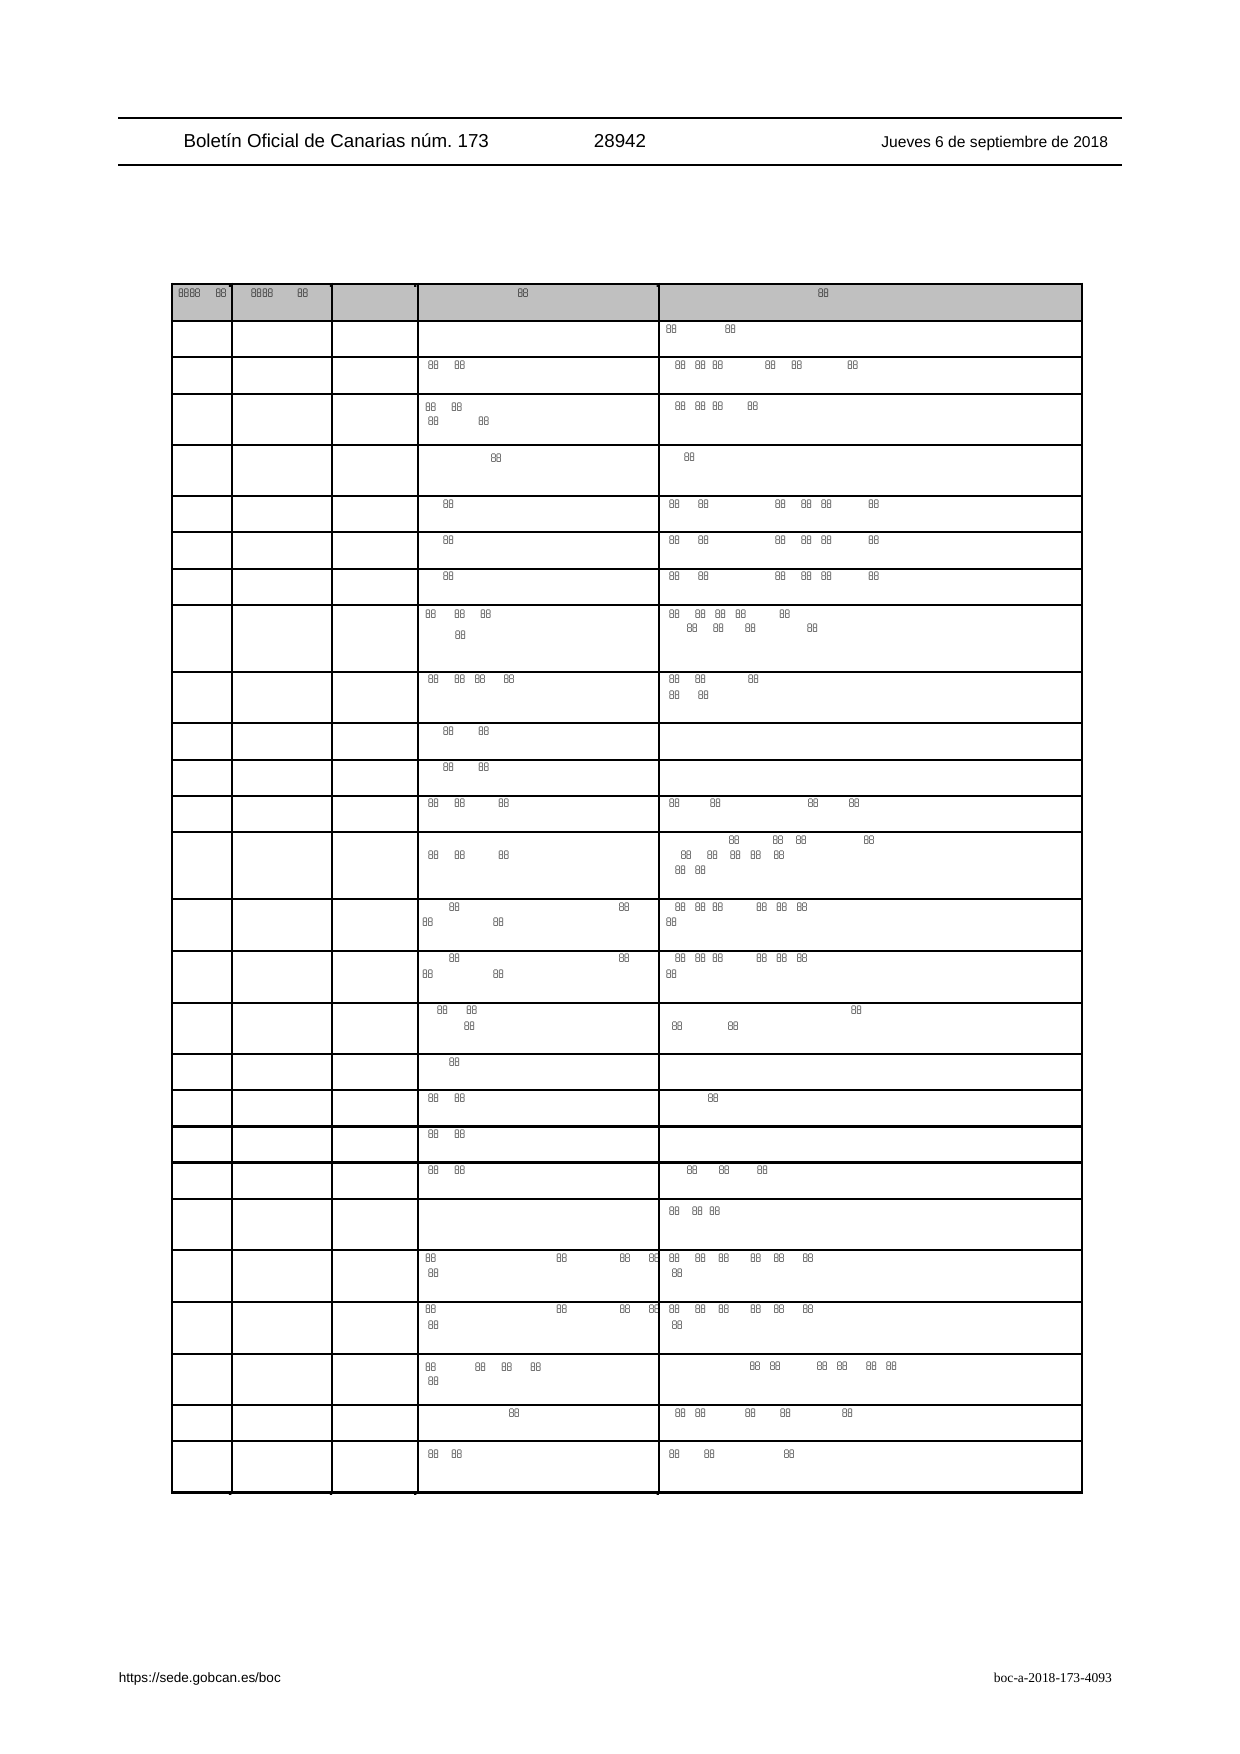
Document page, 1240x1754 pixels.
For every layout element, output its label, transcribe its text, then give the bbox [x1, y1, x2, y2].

table_cell [333, 1355, 417, 1374]
table_cell [173, 373, 231, 392]
table_cell [522, 695, 534, 702]
table_cell [660, 414, 1081, 428]
table_cell [584, 1303, 599, 1317]
table_cell [333, 643, 417, 651]
table_cell [534, 1128, 545, 1141]
table_cell [545, 1374, 572, 1388]
table_cell [572, 1219, 584, 1233]
table_cell [173, 695, 231, 702]
table_cell [233, 833, 331, 847]
table_cell [495, 1317, 522, 1325]
table_cell [599, 465, 658, 479]
table_cell    [660, 1442, 1081, 1461]
table_cell [173, 863, 231, 878]
table_header  [660, 285, 1081, 300]
table_cell [233, 1325, 331, 1333]
table_cell [333, 1333, 417, 1353]
table_cell [173, 847, 231, 862]
table_cell      [660, 847, 1081, 862]
table_cell [584, 1091, 599, 1105]
table_cell [333, 548, 417, 567]
table_cell [419, 479, 658, 495]
table_cell [584, 643, 599, 651]
table_cell [233, 358, 331, 372]
table_cell     [660, 833, 1081, 847]
table_cell [233, 465, 331, 479]
table_cell     [419, 1355, 658, 1374]
table_cell [233, 1475, 331, 1491]
table_cell [333, 982, 417, 1002]
table_cell   [660, 1018, 1081, 1033]
table_cell [522, 1475, 534, 1491]
table_cell [660, 1141, 1081, 1161]
table_cell    [660, 1164, 1081, 1178]
table_cell [233, 428, 331, 444]
table_cell [660, 300, 1081, 320]
table_cell  [419, 497, 658, 511]
table_cell [233, 606, 331, 621]
table_cell [173, 428, 231, 444]
table_cell [173, 465, 231, 479]
table_cell [599, 1265, 658, 1273]
table_cell [534, 1105, 545, 1125]
table_cell [660, 761, 1081, 774]
table_cell [333, 673, 417, 695]
table_cell [572, 1091, 584, 1105]
table_cell [333, 1461, 417, 1475]
table_cell [173, 1128, 231, 1141]
table_cell [599, 621, 658, 635]
table_cell [419, 811, 495, 831]
table_cell [584, 1233, 599, 1249]
table_cell [173, 1420, 231, 1440]
table_cell [599, 1374, 658, 1388]
table_cell [233, 797, 331, 811]
table_cell   [419, 1091, 522, 1105]
table_cell [545, 414, 572, 428]
table_cell  [419, 1055, 658, 1069]
table_cell [419, 300, 522, 320]
table_cell     [419, 673, 658, 687]
table_cell [233, 1388, 331, 1404]
table_cell [599, 635, 658, 643]
table_cell [660, 1333, 1081, 1353]
table_cell [333, 775, 417, 794]
table_cell  [419, 1406, 658, 1420]
table_cell [660, 465, 1081, 479]
table_cell [599, 300, 658, 320]
table_cell [572, 1026, 584, 1033]
table_cell [545, 1164, 572, 1178]
table_cell [173, 878, 231, 898]
table_cell [534, 358, 545, 372]
table_cell [572, 863, 584, 878]
table_cell [419, 1219, 495, 1233]
table_cell [534, 811, 545, 831]
table_cell [419, 373, 658, 392]
table_cell [522, 1374, 534, 1388]
table_cell [522, 1219, 534, 1233]
table_cell [173, 1200, 231, 1219]
table_cell [660, 930, 1081, 950]
table_cell [333, 847, 417, 862]
table_cell [534, 635, 545, 643]
table_cell [522, 1105, 534, 1125]
table_cell [173, 952, 231, 974]
table_cell [333, 1273, 417, 1281]
table_cell [333, 300, 417, 320]
table_cell  [419, 952, 495, 966]
table_cell [333, 1374, 417, 1388]
table_cell  [419, 446, 658, 465]
table_cell [599, 811, 658, 831]
table_cell [233, 775, 331, 794]
table_cell [534, 1233, 545, 1249]
table_cell [333, 621, 417, 635]
table_cell [545, 1233, 584, 1249]
table_cell [233, 673, 331, 695]
table_cell [660, 982, 1081, 1002]
table_cell [572, 833, 584, 847]
table_cell [660, 428, 1081, 444]
table_cell [419, 930, 495, 950]
table_cell [660, 1178, 1081, 1198]
table_header   [233, 285, 331, 300]
table_cell [534, 1273, 545, 1281]
table_cell [419, 1200, 658, 1219]
table_cell [534, 1141, 545, 1161]
table_cell [233, 621, 331, 635]
table_cell [333, 1026, 417, 1033]
table_cell [333, 1091, 417, 1105]
table_cell [333, 974, 417, 982]
table_cell [173, 322, 231, 336]
table_cell [233, 930, 331, 950]
table_cell [534, 1164, 545, 1178]
table_cell [233, 395, 331, 414]
table_cell [333, 414, 417, 428]
table_cell [599, 914, 658, 922]
table_cell [545, 358, 572, 372]
table_cell [522, 1325, 534, 1333]
table_cell [545, 878, 572, 898]
table_cell [419, 775, 658, 794]
table_cell [173, 336, 231, 356]
table_cell [173, 533, 231, 547]
table_cell [572, 1461, 584, 1475]
table_cell [545, 1273, 572, 1281]
table_cell  [660, 446, 1081, 465]
table_cell [419, 863, 495, 878]
table_cell [572, 1128, 584, 1141]
table_cell [233, 863, 331, 878]
table_cell [419, 1069, 522, 1089]
table_cell    [419, 606, 658, 621]
table_cell [173, 673, 231, 695]
table_cell [233, 479, 331, 495]
table_cell [572, 1325, 584, 1333]
table_cell [333, 570, 417, 583]
table_cell [522, 621, 534, 635]
table_cell [333, 497, 417, 511]
table_cell [584, 621, 599, 635]
table_cell       [660, 1251, 1081, 1265]
table_cell [660, 511, 1081, 531]
table_cell [173, 1406, 231, 1420]
table_cell   [419, 914, 599, 930]
table_cell [233, 533, 331, 547]
table_cell  [419, 621, 522, 643]
table_cell [173, 606, 231, 621]
table_cell [599, 1273, 658, 1281]
table_cell [660, 739, 1081, 758]
table_cell [419, 1233, 534, 1249]
table_cell [233, 1219, 331, 1233]
table_cell [333, 811, 417, 831]
table_cell [173, 511, 231, 531]
table_cell [572, 1475, 584, 1491]
table_cell [660, 479, 1081, 495]
table_cell    [660, 673, 1081, 687]
table_cell [495, 900, 522, 914]
table_cell [173, 922, 231, 930]
table_cell [233, 497, 331, 511]
table_cell [233, 1105, 331, 1125]
table_cell [173, 1141, 231, 1161]
table_cell [233, 1374, 331, 1388]
table_cell [534, 1374, 545, 1388]
table_cell [419, 702, 658, 722]
table_cell [233, 511, 331, 531]
table_cell [233, 1355, 331, 1374]
table_cell [545, 1128, 572, 1141]
table_cell [572, 414, 584, 428]
table_cell [584, 833, 599, 847]
table_cell [233, 900, 331, 922]
table_cell [522, 878, 545, 898]
table_cell [333, 1004, 417, 1026]
table_cell [333, 1406, 417, 1420]
table_cell [173, 651, 231, 671]
table_cell [660, 1219, 1081, 1233]
table_cell   [660, 863, 1081, 878]
table_cell [572, 695, 584, 702]
table_cell [333, 511, 417, 531]
table_cell [419, 878, 495, 898]
table_cell [572, 1018, 584, 1026]
table_cell [419, 548, 658, 567]
table_cell [660, 775, 1081, 794]
table_cell [599, 833, 658, 847]
table_cell [572, 930, 658, 950]
table_cell [545, 863, 572, 878]
table_cell  [419, 533, 658, 547]
table_cell [333, 1219, 417, 1233]
table_cell  [419, 1265, 495, 1281]
table_cell [584, 1069, 599, 1089]
table_cell [233, 1141, 331, 1161]
table_cell [233, 1406, 331, 1420]
table_cell  [660, 1317, 1081, 1333]
table_cell [233, 635, 331, 643]
table_cell [233, 847, 331, 862]
table_cell [572, 1141, 584, 1161]
table_cell [173, 1333, 231, 1353]
table_cell [522, 643, 534, 651]
table_cell [233, 1033, 331, 1053]
table_cell [599, 1018, 658, 1026]
table_cell [545, 811, 572, 831]
table_cell   [419, 1164, 522, 1178]
table_cell  [419, 1317, 495, 1333]
table_cell [534, 465, 545, 479]
table_cell [419, 1178, 658, 1198]
table_cell [233, 570, 331, 583]
table_cell [233, 1069, 331, 1089]
table_cell [545, 930, 572, 950]
table_cell [333, 1178, 417, 1198]
table_cell [173, 1069, 231, 1089]
table_cell [495, 1374, 522, 1388]
table_cell [233, 1055, 331, 1069]
table_cell [333, 922, 417, 930]
table_cell [233, 1200, 331, 1219]
table_cell [572, 1265, 584, 1273]
table_cell [173, 1004, 231, 1026]
table_cell [534, 1325, 545, 1333]
table_cell [419, 833, 495, 847]
table_cell     [660, 797, 1081, 811]
table_cell  [419, 570, 658, 583]
table_cell [660, 584, 1081, 603]
table_cell  [660, 1004, 1081, 1018]
table_cell   [419, 1004, 658, 1018]
table_cell [495, 1325, 522, 1333]
table_cell [522, 1265, 534, 1273]
table_cell [495, 1475, 522, 1491]
table_cell [660, 878, 1081, 898]
table_cell [545, 1325, 572, 1333]
table_cell [584, 1026, 599, 1033]
table_cell [173, 1325, 231, 1333]
table_cell [572, 621, 584, 635]
table_header [584, 285, 599, 300]
table_cell [233, 300, 331, 320]
table_cell [522, 687, 534, 695]
table_cell [333, 635, 417, 643]
table_cell [584, 1475, 599, 1491]
table_cell [522, 336, 534, 356]
table_cell [173, 1033, 231, 1053]
table_cell [233, 1091, 331, 1105]
table_cell [495, 643, 522, 651]
table_cell [534, 833, 545, 847]
table_cell [534, 1251, 545, 1265]
table_cell [522, 1091, 534, 1105]
table_cell       [660, 900, 1081, 914]
table_cell [419, 465, 534, 479]
table_cell [173, 1388, 231, 1404]
table_cell [572, 1317, 584, 1325]
table_cell [233, 1251, 331, 1273]
table_cell     [660, 621, 1081, 635]
table_cell [584, 1317, 599, 1325]
table_cell [233, 1178, 331, 1198]
table_cell [333, 533, 417, 547]
table_cell [545, 1219, 572, 1233]
table_header   [173, 285, 231, 300]
table_cell [572, 1374, 584, 1388]
table_cell [599, 1475, 658, 1491]
table_cell [545, 1069, 572, 1089]
table_cell [660, 724, 1081, 738]
table_cell [173, 621, 231, 635]
table_cell [584, 1265, 599, 1273]
table_cell [572, 358, 584, 372]
table_cell [173, 811, 231, 831]
table_cell [599, 1164, 658, 1178]
table_cell [233, 724, 331, 738]
table_cell [599, 1069, 658, 1089]
table_cell [572, 1105, 584, 1125]
table_cell [534, 1303, 545, 1317]
table_cell [545, 952, 572, 966]
table_cell   [419, 1442, 658, 1461]
table_cell [173, 300, 231, 320]
table_cell [660, 336, 1081, 356]
table_cell [599, 1128, 658, 1141]
table_cell [333, 1388, 417, 1404]
table_cell [233, 1233, 331, 1249]
table_cell [173, 1273, 231, 1281]
table_cell [419, 1033, 658, 1053]
table_cell   [419, 1128, 522, 1141]
table_cell [534, 414, 545, 428]
table_cell [584, 336, 599, 356]
table_cell [333, 1055, 417, 1069]
table_cell [495, 695, 522, 702]
table_cell       [660, 358, 1081, 372]
table_cell [660, 373, 1081, 392]
table_cell [333, 336, 417, 356]
table_cell [545, 300, 572, 320]
table_cell  [419, 1303, 534, 1317]
table_cell [534, 322, 545, 336]
table_cell [522, 1273, 534, 1281]
table_cell [522, 300, 534, 320]
table_cell [599, 1281, 658, 1301]
table_cell [233, 414, 331, 428]
table_cell [419, 651, 658, 671]
table_cell [522, 1141, 534, 1161]
table_cell [173, 1055, 231, 1069]
table_cell [419, 1461, 534, 1475]
table_cell [333, 479, 417, 495]
table_cell [495, 878, 522, 898]
table_cell [173, 643, 231, 651]
table_cell [173, 1178, 231, 1198]
table_cell [545, 635, 572, 643]
table_cell [495, 1219, 522, 1233]
table_cell [173, 395, 231, 414]
table_cell [419, 428, 658, 444]
table_cell [522, 1164, 534, 1178]
table_cell [333, 1420, 417, 1440]
table_cell    [660, 1200, 1081, 1219]
table_cell [545, 900, 572, 914]
table_cell [333, 1325, 417, 1333]
table_cell [584, 1164, 599, 1178]
table_cell [333, 1475, 417, 1491]
table_cell [233, 761, 331, 774]
table_cell [419, 982, 658, 1002]
table_cell [545, 621, 572, 635]
table_cell [545, 1105, 572, 1125]
table_cell [333, 1281, 417, 1301]
table_cell [584, 414, 599, 428]
table_cell [233, 1333, 331, 1353]
table_cell [545, 643, 572, 651]
table_cell [495, 1273, 522, 1281]
table_cell [333, 1442, 417, 1461]
table_cell [572, 643, 584, 651]
table_cell [173, 1251, 231, 1273]
table_cell [599, 358, 658, 372]
table_cell [495, 863, 522, 878]
table_cell [584, 300, 599, 320]
table_cell [333, 1233, 417, 1249]
table_cell [660, 1281, 1081, 1301]
table_cell [233, 584, 331, 603]
table_cell [173, 739, 231, 758]
table_cell [173, 584, 231, 603]
table_cell [233, 446, 331, 465]
table_cell [572, 300, 584, 320]
table_cell [660, 548, 1081, 567]
table_cell [333, 878, 417, 898]
table_cell [233, 739, 331, 758]
table_cell [233, 974, 331, 982]
table_cell [522, 811, 534, 831]
table_cell [173, 1461, 231, 1475]
table_cell [545, 336, 572, 356]
table_cell [660, 1420, 1081, 1440]
table_cell [233, 651, 331, 671]
table_cell [173, 930, 231, 950]
table_cell [233, 1004, 331, 1026]
table_cell [333, 1069, 417, 1089]
table_cell [233, 1026, 331, 1033]
table_cell [522, 1317, 534, 1325]
table_cell [599, 414, 658, 428]
table_cell  [660, 914, 1081, 930]
table_cell [599, 695, 658, 702]
table_cell [233, 922, 331, 930]
table_cell [599, 1026, 658, 1033]
table_cell [660, 1233, 1081, 1249]
table_cell [333, 833, 417, 847]
table_cell [660, 1388, 1081, 1404]
table_cell [333, 702, 417, 722]
table_cell [534, 643, 545, 651]
table_cell [173, 761, 231, 774]
table_cell [419, 1333, 658, 1353]
table_cell [173, 724, 231, 738]
table_cell [599, 1317, 658, 1325]
table_cell [522, 952, 545, 966]
table_cell   [660, 322, 1081, 336]
table_cell [173, 497, 231, 511]
table_cell [584, 695, 599, 702]
table_cell [419, 643, 495, 651]
table_cell [333, 584, 417, 603]
table_cell [660, 811, 1081, 831]
table_cell [522, 930, 545, 950]
table_cell [584, 1273, 599, 1281]
table_cell [660, 1374, 1081, 1388]
table_cell [572, 322, 584, 336]
table_cell [333, 322, 417, 336]
table_cell [333, 1141, 417, 1161]
table_cell [233, 322, 331, 336]
table_cell [522, 358, 534, 372]
table_cell [333, 358, 417, 372]
table_cell [545, 1141, 572, 1161]
table_cell [333, 446, 417, 465]
table_cell [173, 358, 231, 372]
table_cell [584, 1461, 599, 1475]
table_cell [333, 900, 417, 922]
table_cell  [660, 1265, 1081, 1281]
table_cell  [572, 952, 658, 966]
table_cell    [419, 847, 658, 862]
table_cell [584, 1219, 599, 1233]
table_header [333, 285, 417, 300]
table_cell [333, 373, 417, 392]
table_cell [173, 446, 231, 465]
table_cell [534, 1281, 545, 1301]
table_cell [233, 643, 331, 651]
table_cell [584, 1105, 599, 1125]
table_cell [545, 322, 572, 336]
table_cell [419, 511, 658, 531]
table_cell [333, 651, 417, 671]
table_cell [333, 1164, 417, 1178]
table_cell [545, 833, 572, 847]
table_cell   [419, 358, 522, 372]
table_cell [545, 1317, 572, 1325]
table_cell [599, 687, 658, 695]
table_cell [173, 570, 231, 583]
table_header [572, 285, 584, 300]
table_cell [599, 1233, 658, 1249]
table_cell [599, 1141, 658, 1161]
table_cell      [660, 1406, 1081, 1420]
table_cell [599, 1461, 658, 1475]
table_cell [584, 863, 599, 878]
table_cell [660, 1033, 1081, 1053]
table_cell [419, 687, 495, 702]
table_cell       [660, 497, 1081, 511]
table_header  [495, 285, 572, 300]
table_cell [173, 1355, 231, 1374]
table_cell [495, 811, 522, 831]
table_cell [173, 414, 231, 428]
table_cell [419, 1475, 495, 1491]
table_cell [522, 863, 534, 878]
table_cell [572, 1273, 584, 1281]
table_cell [333, 395, 417, 414]
table_cell       [660, 952, 1081, 966]
table_cell [173, 1374, 231, 1388]
table_cell [173, 1233, 231, 1249]
table_cell [233, 702, 331, 722]
table_cell [572, 1164, 584, 1178]
table_cell [572, 811, 584, 831]
table_cell [495, 1265, 522, 1273]
table_cell [173, 479, 231, 495]
table_cell [333, 695, 417, 702]
table_cell   [599, 1303, 658, 1317]
table_cell [572, 635, 584, 643]
table_cell [584, 811, 599, 831]
table_cell [333, 1303, 417, 1325]
table_cell [522, 1069, 534, 1089]
table_cell [233, 695, 331, 702]
table_cell [333, 724, 417, 738]
table_cell [333, 739, 417, 758]
table_cell [233, 878, 331, 898]
table_cell [233, 1164, 331, 1178]
table_cell [233, 336, 331, 356]
table_cell [534, 621, 545, 635]
table_cell [333, 863, 417, 878]
table_cell [545, 1091, 572, 1105]
table_cell [173, 1026, 231, 1033]
table_cell [233, 1281, 331, 1301]
table_cell [173, 775, 231, 794]
table_cell [419, 336, 522, 356]
table_cell   [419, 761, 658, 774]
table_cell [545, 1265, 572, 1273]
table_cell  [660, 1091, 1081, 1105]
table_cell [572, 1069, 584, 1089]
table_cell [584, 1018, 599, 1026]
table_cell [545, 1461, 572, 1475]
table_cell [572, 336, 584, 356]
table_cell [233, 952, 331, 974]
table_cell  [660, 966, 1081, 982]
table_cell [660, 1475, 1081, 1491]
table_cell [545, 695, 572, 702]
table_cell [333, 761, 417, 774]
table_cell [599, 1219, 658, 1233]
table_cell    [419, 797, 658, 811]
table_cell [660, 1128, 1081, 1141]
table_cell [333, 1105, 417, 1125]
table_cell [534, 1461, 545, 1475]
table_cell [233, 982, 331, 1002]
table_cell [495, 687, 522, 695]
table_cell [173, 900, 231, 922]
table_cell [233, 1442, 331, 1461]
table_cell [584, 1325, 599, 1333]
table_cell [333, 465, 417, 479]
table_cell [534, 1091, 545, 1105]
table_cell [173, 1442, 231, 1461]
table_cell [173, 797, 231, 811]
table_cell [584, 1251, 599, 1265]
table_cell       [660, 1303, 1081, 1317]
table_cell [233, 1303, 331, 1325]
table_cell [173, 1219, 231, 1233]
table_cell [522, 833, 534, 847]
table_cell [522, 635, 534, 643]
table_cell [660, 1461, 1081, 1475]
table_cell [522, 1128, 534, 1141]
table_cell [599, 1325, 658, 1333]
table_cell [599, 643, 658, 651]
table_cell [419, 1281, 534, 1301]
table_cell [173, 635, 231, 643]
table_cell [333, 952, 417, 974]
table_cell [545, 687, 572, 695]
table_cell [534, 1219, 545, 1233]
table_cell   [419, 414, 534, 428]
table_cell [534, 1475, 545, 1491]
table_cell [599, 1105, 658, 1125]
table_cell   [599, 1251, 658, 1265]
table_cell [584, 1281, 599, 1301]
table_cell [173, 974, 231, 982]
table_cell       [660, 1355, 1081, 1374]
table_cell [599, 1091, 658, 1105]
table_cell  [545, 1303, 584, 1317]
table_cell [599, 966, 658, 974]
table_cell       [660, 570, 1081, 583]
table_cell   [419, 966, 599, 982]
table_cell [572, 687, 584, 695]
table_header [599, 285, 658, 300]
table_cell [584, 465, 599, 479]
table_cell     [660, 395, 1081, 414]
table_cell [419, 1105, 522, 1125]
table_cell  [545, 1251, 584, 1265]
table_cell [534, 1069, 545, 1089]
table_cell [599, 974, 658, 982]
table_cell [534, 695, 545, 702]
table_cell [545, 1281, 584, 1301]
table_header [419, 285, 495, 300]
table_cell [173, 1475, 231, 1491]
table_cell [599, 922, 658, 930]
table_cell [419, 322, 522, 336]
table_cell [233, 1273, 331, 1281]
table_cell [660, 1055, 1081, 1069]
table_cell [495, 833, 522, 847]
table_cell [173, 1164, 231, 1178]
table_cell [333, 797, 417, 811]
table_cell [545, 1475, 572, 1491]
table_cell [599, 863, 658, 878]
table_cell [233, 1128, 331, 1141]
table_cell [534, 300, 545, 320]
table_cell [584, 1374, 599, 1388]
text Boletín Oficial de Canarias núm. 173 28942 Jueves 6 de septiembre de 2018 [183, 128, 1122, 152]
table_cell [495, 952, 522, 966]
table_cell [173, 702, 231, 722]
table_cell  [572, 900, 658, 914]
table_cell [419, 1420, 658, 1440]
table_cell [419, 584, 658, 603]
table_cell [233, 548, 331, 567]
table_cell [660, 1105, 1081, 1125]
table_cell [660, 635, 1081, 651]
table_cell [599, 322, 658, 336]
table_cell       [660, 533, 1081, 547]
table_cell [173, 1091, 231, 1105]
table_cell [495, 930, 522, 950]
table_cell [660, 651, 1081, 671]
table_cell [419, 1388, 658, 1404]
table_cell [333, 428, 417, 444]
table_cell [173, 1105, 231, 1125]
table_cell      [660, 606, 1081, 621]
table_cell [173, 833, 231, 847]
table_cell [572, 465, 584, 479]
table_cell [333, 1251, 417, 1273]
table_cell [173, 982, 231, 1002]
table_cell [534, 1317, 545, 1325]
table_cell [333, 930, 417, 950]
table_cell [522, 322, 534, 336]
table_cell [233, 1420, 331, 1440]
table_cell [534, 1265, 545, 1273]
table_cell   [419, 724, 658, 738]
table_cell [534, 863, 545, 878]
table_cell [522, 900, 545, 914]
table_cell [660, 1069, 1081, 1089]
table_cell [584, 687, 599, 695]
table_cell   [419, 395, 658, 414]
table_cell [173, 1303, 231, 1325]
table_cell [173, 1281, 231, 1301]
table_cell [599, 336, 658, 356]
table_cell [333, 1128, 417, 1141]
table_cell [333, 606, 417, 621]
table_cell [333, 1200, 417, 1219]
table_cell [233, 1461, 331, 1475]
text https://sede.gobcan.es/boc boc-a-2018-173-4093 [119, 1663, 1122, 1687]
table_cell [660, 702, 1081, 722]
table_cell [419, 739, 658, 758]
table_cell  [419, 900, 495, 914]
table_cell  [419, 1374, 495, 1388]
table_cell [545, 465, 572, 479]
table_cell [333, 1033, 417, 1053]
table_cell [584, 358, 599, 372]
table_cell [233, 373, 331, 392]
table_cell  [419, 1251, 534, 1265]
table_cell [584, 1128, 599, 1141]
table_cell [572, 878, 658, 898]
table_cell [534, 687, 545, 695]
table_cell [534, 336, 545, 356]
table_cell  [419, 1018, 572, 1033]
table_cell [584, 322, 599, 336]
table_cell [233, 811, 331, 831]
table_cell [584, 1141, 599, 1161]
table_cell [584, 635, 599, 643]
table_cell [419, 1141, 522, 1161]
table_cell [173, 548, 231, 567]
table_cell   [660, 687, 1081, 702]
